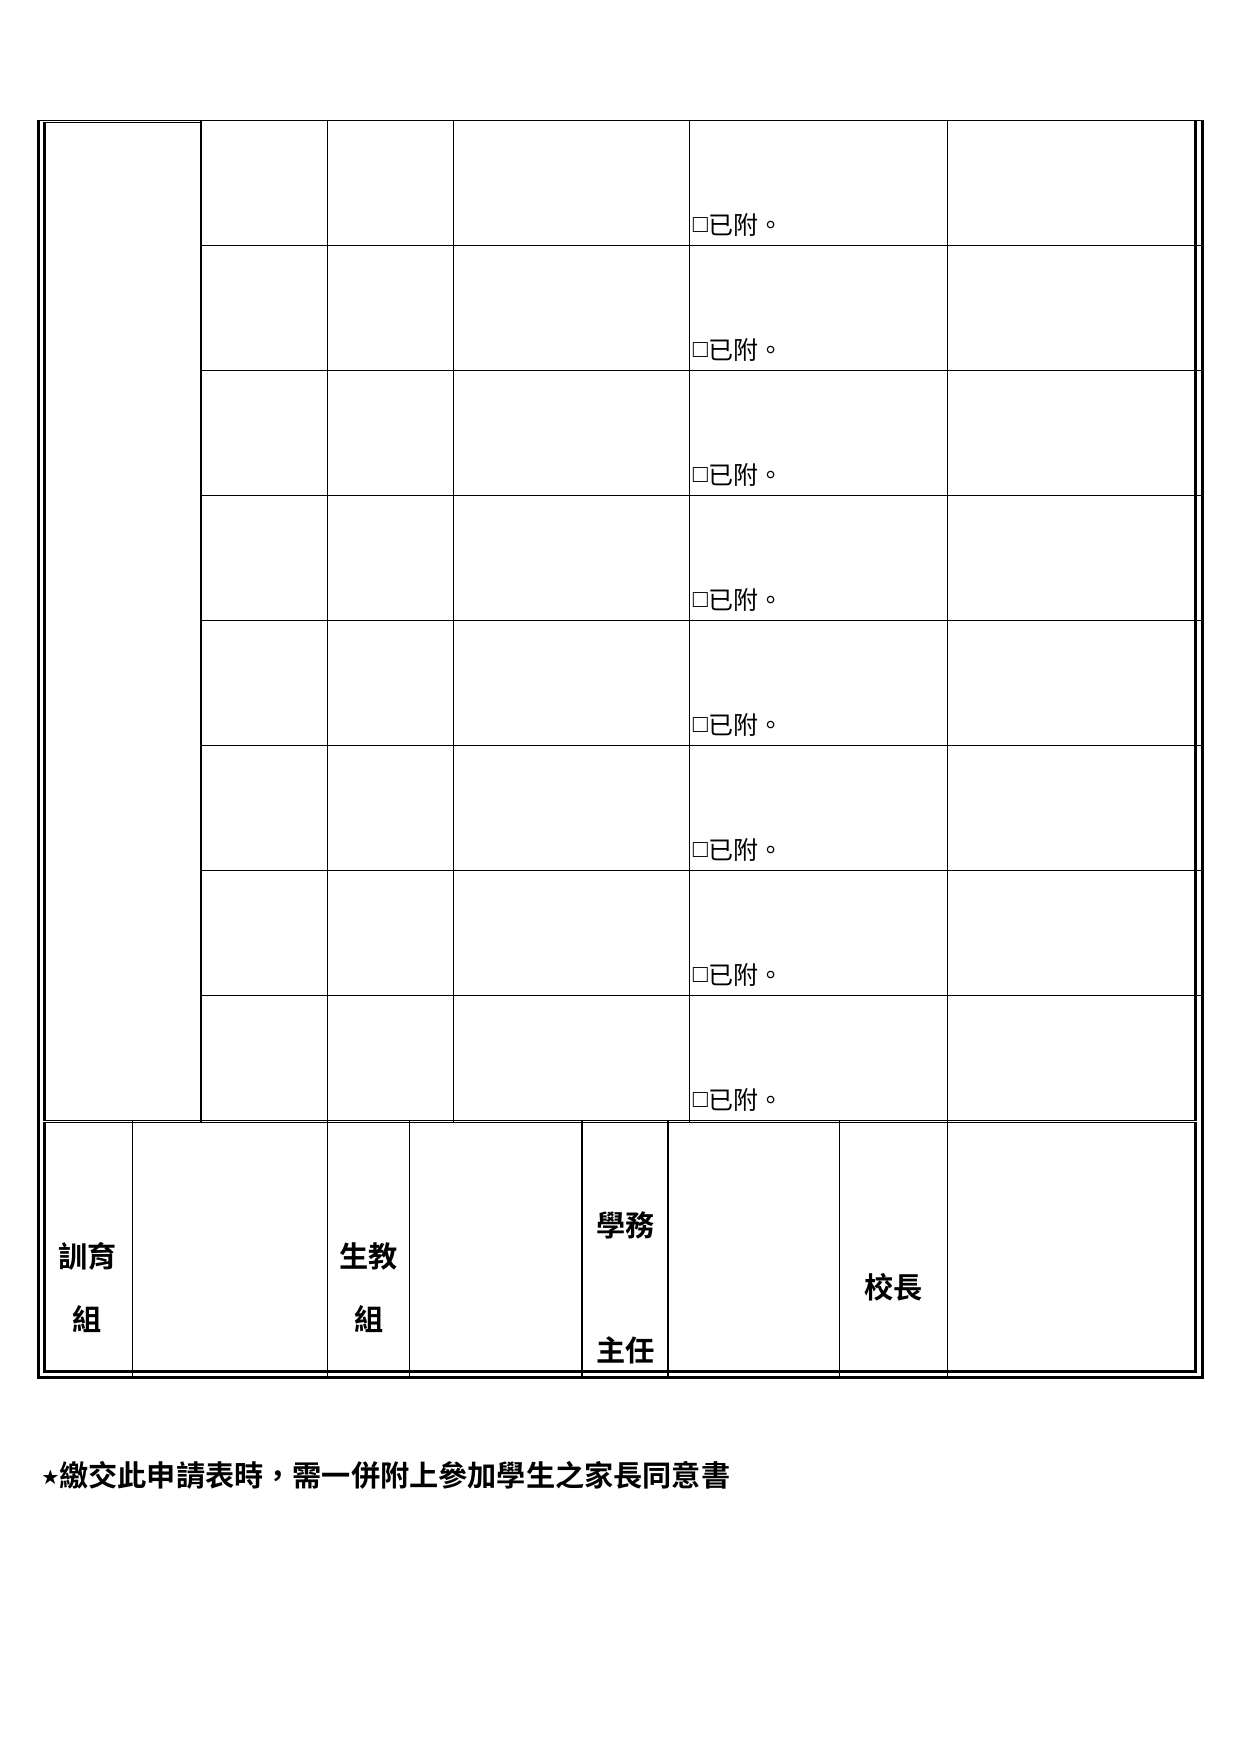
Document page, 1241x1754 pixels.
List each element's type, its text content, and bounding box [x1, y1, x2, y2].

table_cell [454, 121, 689, 244]
table_cell [454, 871, 689, 994]
table_cell [948, 1123, 1194, 1369]
table_cell 學務 主任 [583, 1123, 667, 1369]
table_cell □已附。 [690, 621, 947, 744]
table_cell □已附。 [690, 121, 947, 244]
table_cell □已附。 [690, 496, 947, 619]
table_cell [454, 496, 689, 619]
table_cell [948, 996, 1194, 1119]
table_cell [328, 121, 453, 244]
table_cell [202, 246, 327, 369]
table_cell [328, 246, 453, 369]
table_cell [454, 246, 689, 369]
table_cell [46, 123, 200, 1119]
table_cell [202, 121, 327, 244]
table_cell [202, 746, 327, 869]
table_cell [328, 621, 453, 744]
table_cell [328, 496, 453, 619]
table_cell □已附。 [690, 871, 947, 994]
table_cell [328, 371, 453, 494]
table_cell [328, 996, 453, 1119]
table_cell 生教組 [328, 1123, 409, 1369]
table_cell [948, 621, 1194, 744]
table_cell [202, 871, 327, 994]
table_cell [328, 746, 453, 869]
text ★繳交此申請表時，需一併附上參加學生之家長同意書 [41, 1432, 1199, 1494]
table_cell [948, 246, 1194, 369]
table_cell [410, 1123, 581, 1369]
table_cell [133, 1123, 327, 1369]
table_cell [454, 746, 689, 869]
table_cell [202, 621, 327, 744]
table_cell [328, 871, 453, 994]
table_cell [948, 121, 1194, 244]
table_cell [948, 371, 1194, 494]
table_cell [948, 746, 1194, 869]
table_cell [454, 996, 689, 1119]
table_cell [454, 371, 689, 494]
table_cell □已附。 [690, 371, 947, 494]
table_cell [948, 496, 1194, 619]
table_cell [454, 621, 689, 744]
table_cell □已附。 [690, 746, 947, 869]
table_cell [202, 496, 327, 619]
table_cell 校長 [840, 1123, 947, 1369]
table_cell [202, 996, 327, 1119]
table_cell □已附。 [690, 996, 947, 1119]
table_cell 訓育 組 [46, 1123, 132, 1369]
table_cell [202, 371, 327, 494]
table_cell □已附。 [690, 246, 947, 369]
table_cell [948, 871, 1194, 994]
table_cell [669, 1123, 839, 1369]
